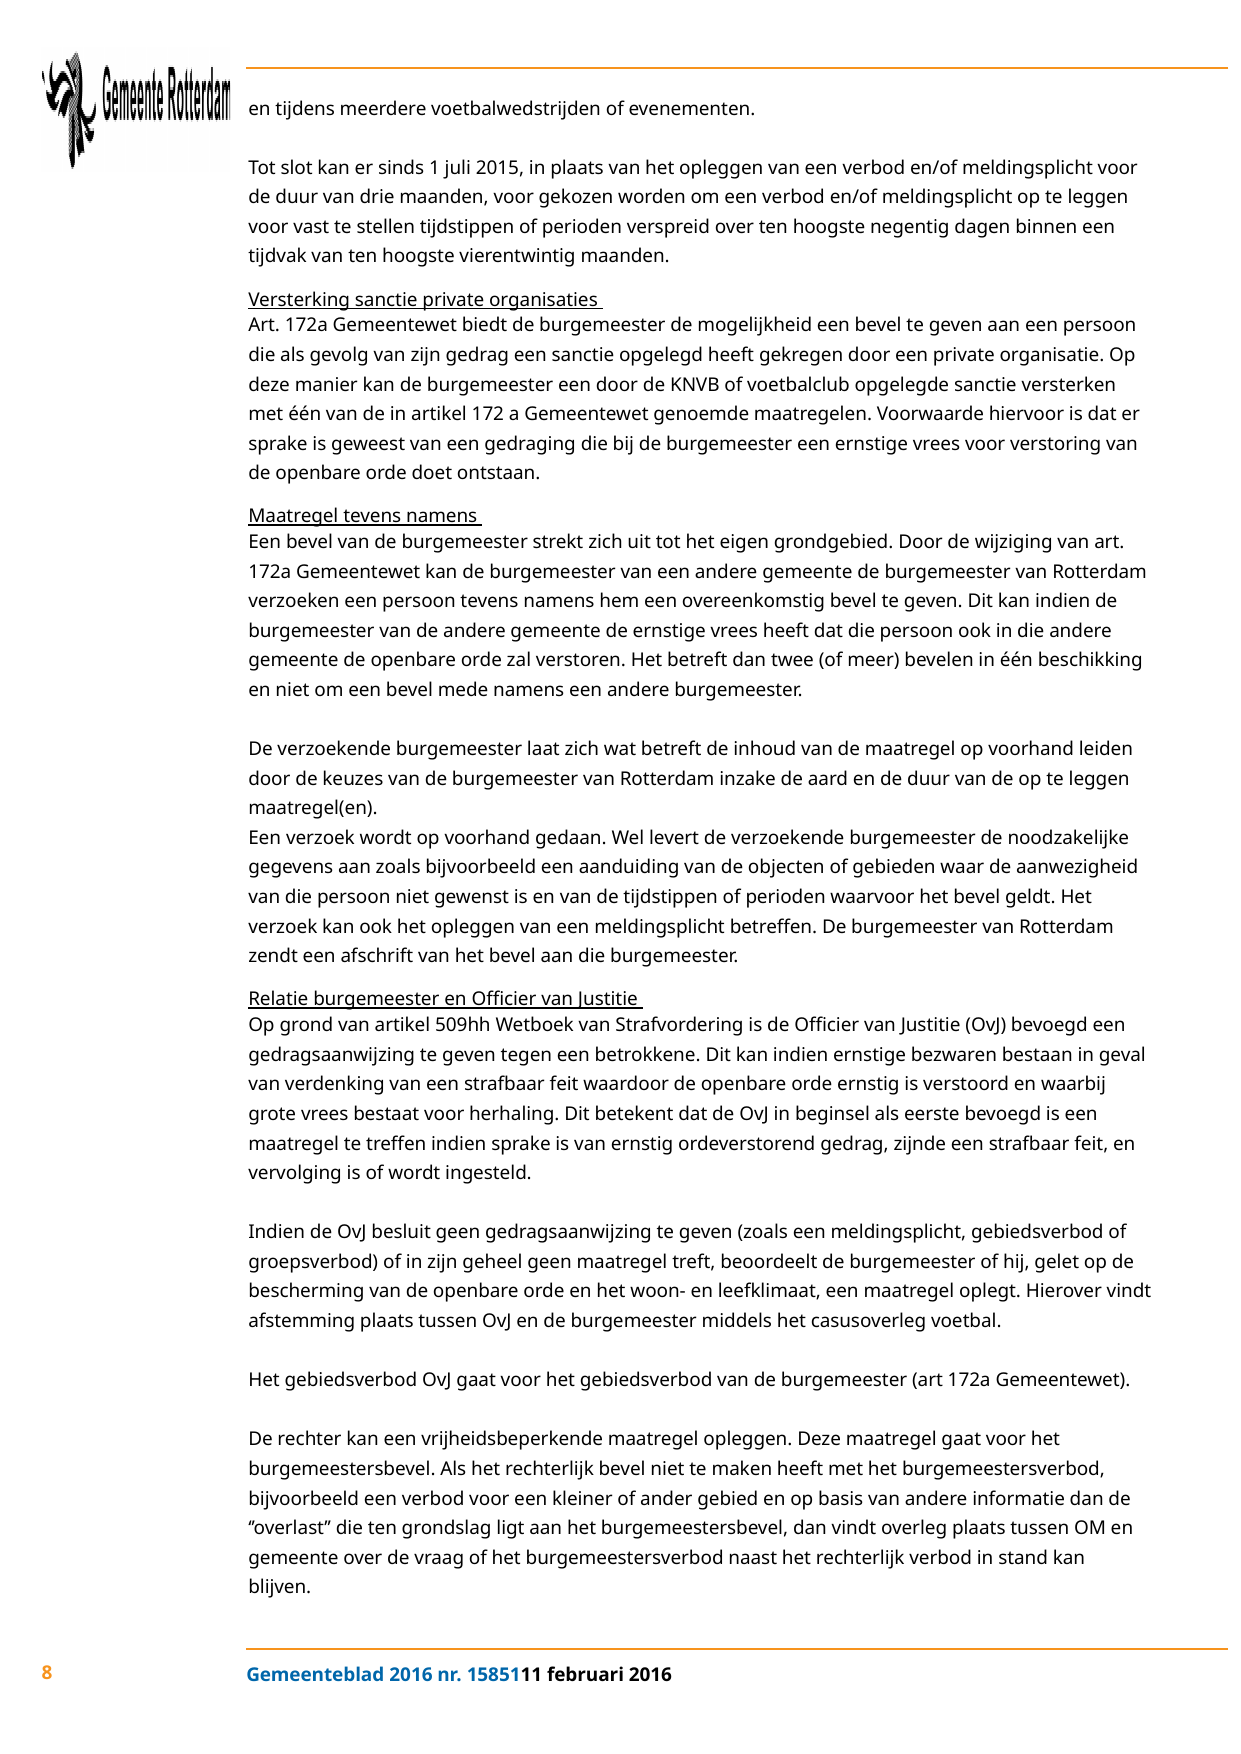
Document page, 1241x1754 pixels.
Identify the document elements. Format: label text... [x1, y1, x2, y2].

text Indien de OvJ besluit geen gedragsaanwijzing te geven (zoals een meldingsplicht, gebiedsverbod of groepsverbod) of in zijn geheel geen maatregel treft, beoordeelt de burgemeester of hij, gelet op de bescherming van de openbare orde en het woon- en leefklimaat, een maatregel oplegt. Hierover vindt afstemming plaats tussen OvJ en de burgemeester middels het casusoverleg voetbal. [248, 1218, 1152, 1333]
text Het gebiedsverbod OvJ gaat voor het gebiedsverbod van de burgemeester (art 172a Gemeentewet). [248, 1366, 1152, 1392]
text Versterking sanctie private organisaties [248, 286, 1152, 312]
text Een bevel van de burgemeester strekt zich uit tot het eigen grondgebied. Door de wijziging van art. 172a Gemeentewet kan de burgemeester van een andere gemeente de burgemeester van Rotterdam verzoeken een persoon tevens namens hem een overeenkomstig bevel te geven. Dit kan indien de burgemeester van de andere gemeente de ernstige vrees heeft dat die persoon ook in die andere gemeente de openbare orde zal verstoren. Het betreft dan twee (of meer) bevelen in één beschikking en niet om een bevel mede namens een andere burgemeester. [248, 528, 1152, 702]
text Art. 172a Gemeentewet biedt de burgemeester de mogelijkheid een bevel te geven aan een persoon die als gevolg van zijn gedrag een sanctie opgelegd heeft gekregen door een private organisatie. Op deze manier kan de burgemeester een door de KNVB of voetbalclub opgelegde sanctie versterken met één van de in artikel 172 a Gemeentewet genoemde maatregelen. Voorwaarde hiervoor is dat er sprake is geweest van een gedraging die bij de burgemeester een ernstige vrees voor verstoring van de openbare orde doet ontstaan. [248, 312, 1152, 485]
text Relatie burgemeester en Officier van Justitie [248, 986, 1152, 1011]
text De verzoekende burgemeester laat zich wat betreft de inhoud van de maatregel op voorhand leiden door de keuzes van de burgemeester van Rotterdam inzake de aard en de duur van de op te leggen maatregel(en). [248, 735, 1152, 820]
text De rechter kan een vrijheidsbeperkende maatregel opleggen. Deze maatregel gaat voor het burgemeestersbevel. Als het rechterlijk bevel niet te maken heeft met het burgemeestersverbod, bijvoorbeeld een verbod voor een kleiner of ander gebied en op basis van andere informatie dan de ‘’overlast’’ die ten grondslag ligt aan het burgemeestersbevel, dan vindt overleg plaats tussen OM en gemeente over de vraag of het burgemeestersverbod naast het rechterlijk verbod in stand kan blijven. [248, 1426, 1152, 1599]
picture [41, 47, 231, 172]
text Maatregel tevens namens [248, 503, 1152, 528]
text Tot slot kan er sinds 1 juli 2015, in plaats van het opleggen van een verbod en/of meldingsplicht voor de duur van drie maanden, voor gekozen worden om een verbod en/of meldingsplicht op te leggen voor vast te stellen tijdstippen of perioden verspreid over ten hoogste negentig dagen binnen een tijdvak van ten hoogste vierentwintig maanden. [248, 154, 1152, 268]
text en tijdens meerdere voetbalwedstrijden of evenementen. [248, 95, 1152, 121]
text Een verzoek wordt op voorhand gedaan. Wel levert de verzoekende burgemeester de noodzakelijke gegevens aan zoals bijvoorbeeld een aanduiding van de objecten of gebieden waar de aanwezigheid van die persoon niet gewenst is en van de tijdstippen of perioden waarvoor het bevel geldt. Het verzoek kan ook het opleggen van een meldingsplicht betreffen. De burgemeester van Rotterdam zendt een afschrift van het bevel aan die burgemeester. [248, 824, 1152, 968]
text Op grond van artikel 509hh Wetboek van Strafvordering is de Officier van Justitie (OvJ) bevoegd een gedragsaanwijzing te geven tegen een betrokkene. Dit kan indien ernstige bezwaren bestaan in geval van verdenking van een strafbaar feit waardoor de openbare orde ernstig is verstoord en waarbij grote vrees bestaat voor herhaling. Dit betekent dat de OvJ in beginsel als eerste bevoegd is een maatregel te treffen indien sprake is van ernstig ordeverstorend gedrag, zijnde een strafbaar feit, en vervolging is of wordt ingesteld. [248, 1011, 1152, 1185]
